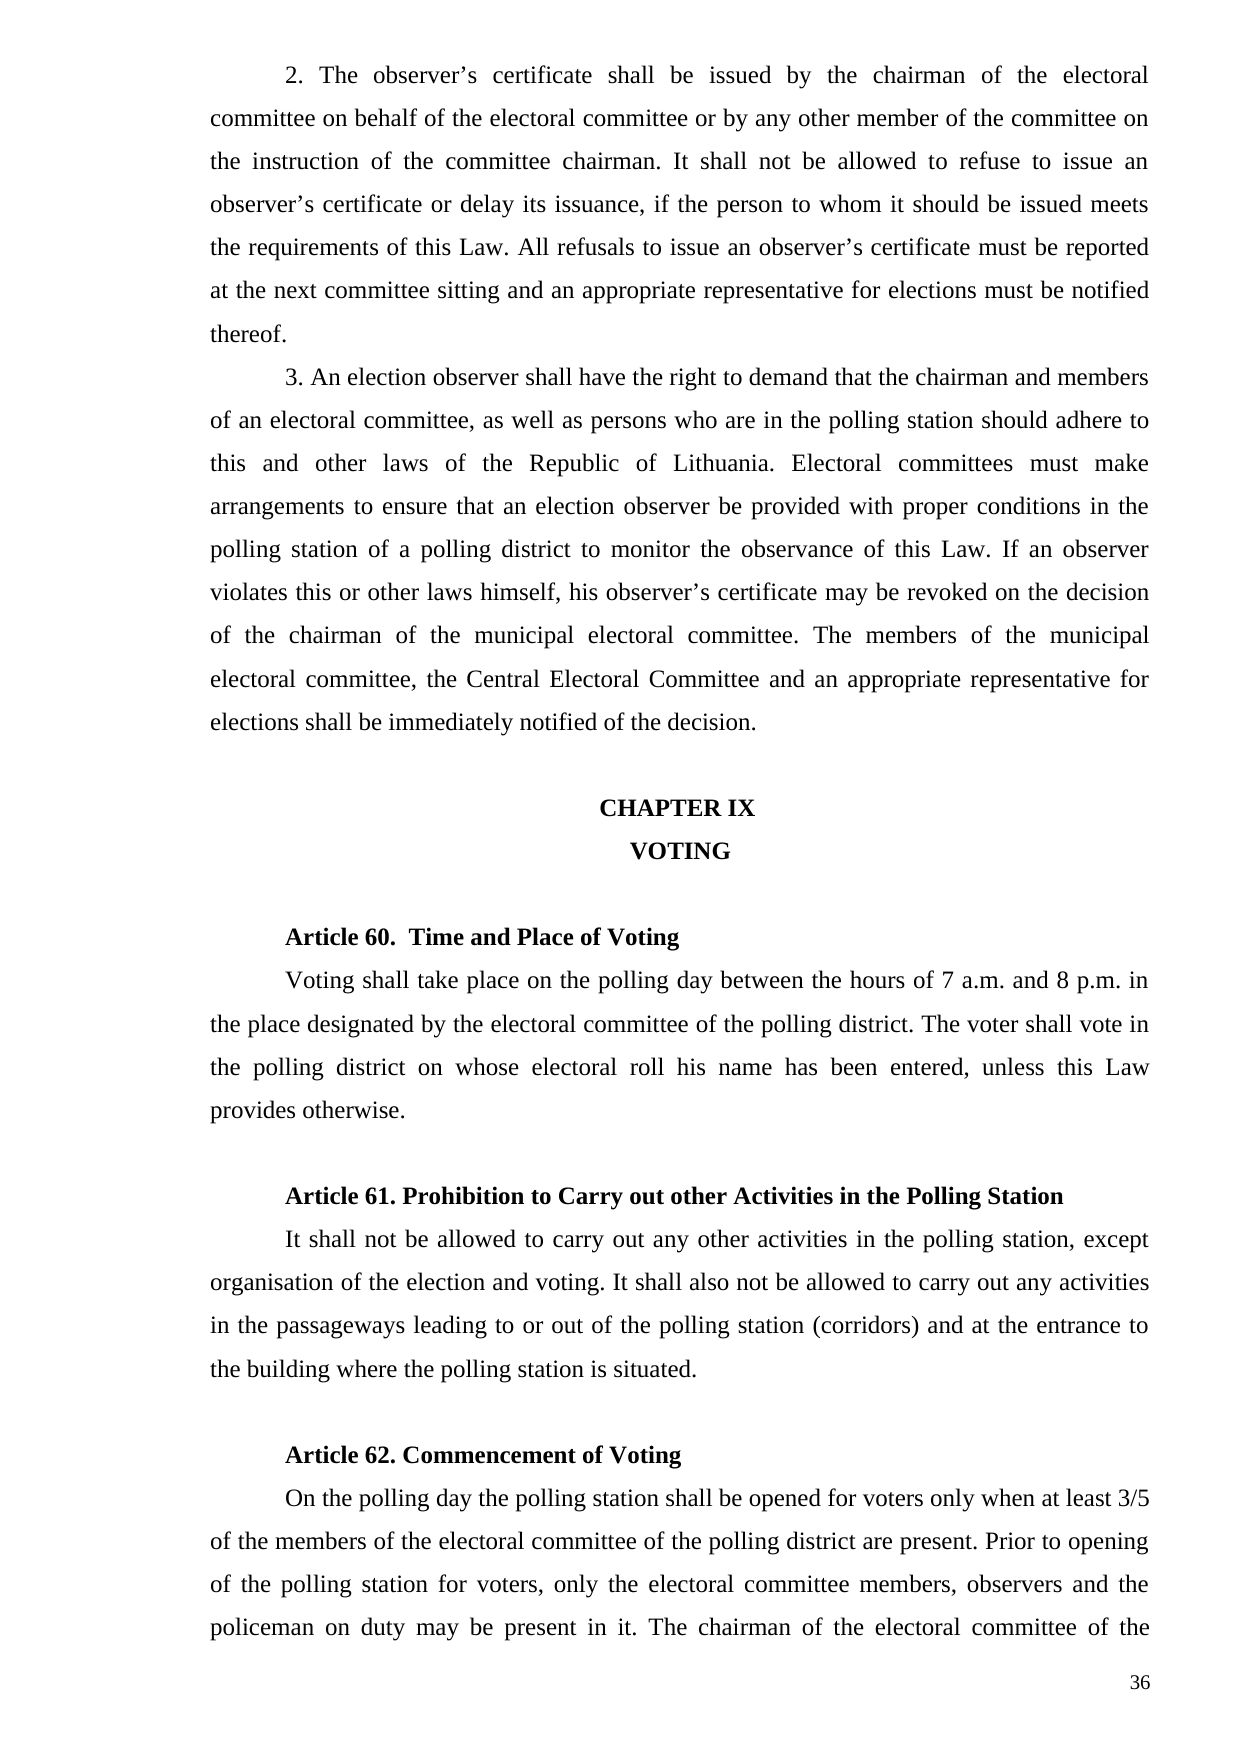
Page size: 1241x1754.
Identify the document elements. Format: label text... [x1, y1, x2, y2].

text CHAPTER IX [210, 793, 1151, 822]
text 3. An election observer shall have the right to demand that the chairman and members of an electoral committee, as well as persons who are in the polling station should adhere to this and other laws of the Republic of Lithuania. Electoral committees must make arrangements to ensure that an election observer be provided with proper conditions in the polling station of a polling district to monitor the observance of this Law. If an observer violates this or other laws himself, his observer’s certificate may be revoked on the decision of the chairman of the municipal electoral committee. The members of the municipal electoral committee, the Central Electoral Committee and an appropriate representative for elections shall be immediately notified of the decision. [210, 362, 1151, 736]
text Article 62. Commencement of Voting [210, 1440, 1151, 1469]
text Voting shall take place on the polling day between the hours of 7 a.m. and 8 p.m. in the place designated by the electoral committee of the polling district. The voter shall vote in the polling district on whose electoral roll his name has been entered, unless this Law provides otherwise. [210, 966, 1151, 1124]
text On the polling day the polling station shall be opened for voters only when at least 3/5 of the members of the electoral committee of the polling district are present. Prior to opening of the polling station for voters, only the electoral committee members, observers and the policeman on duty may be present in it. The chairman of the electoral committee of the [210, 1483, 1151, 1641]
text Article 61. Prohibition to Carry out other Activities in the Polling Station [210, 1181, 1151, 1210]
text Article 60. Time and Place of Voting [210, 922, 1151, 951]
text 2. The observer’s certificate shall be issued by the chairman of the electoral committee on behalf of the electoral committee or by any other member of the committee on the instruction of the committee chairman. It shall not be allowed to refuse to issue an observer’s certificate or delay its issuance, if the person to whom it should be issued meets the requirements of this Law. All refusals to issue an observer’s certificate must be reported at the next committee sitting and an appropriate representative for elections must be notified thereof. [210, 60, 1151, 347]
text It shall not be allowed to carry out any other activities in the polling station, except organisation of the election and voting. It shall also not be allowed to carry out any activities in the passageways leading to or out of the polling station (corridors) and at the entrance to the building where the polling station is situated. [210, 1224, 1151, 1382]
text VOTING [210, 836, 1151, 865]
